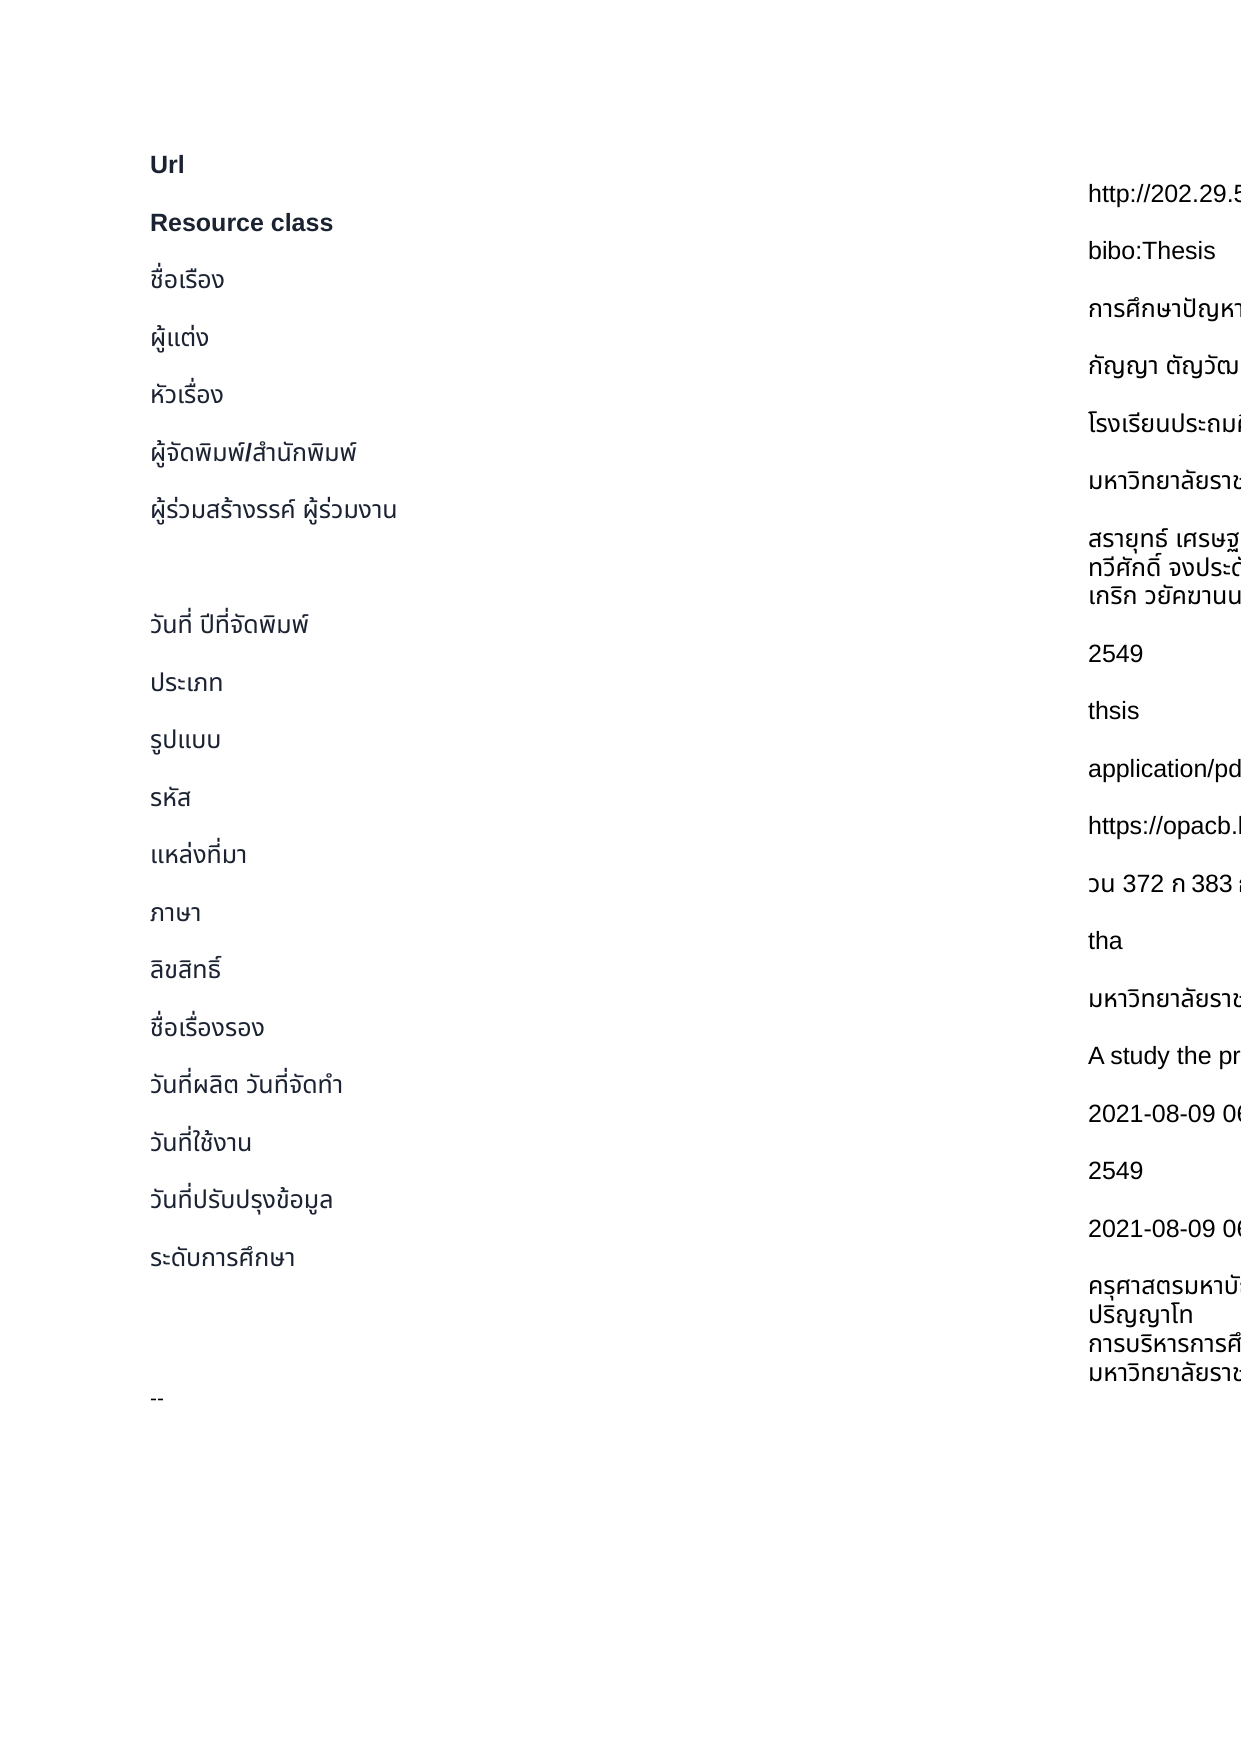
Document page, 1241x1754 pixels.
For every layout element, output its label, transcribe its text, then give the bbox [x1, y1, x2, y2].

text มหาวิทยาลัยราชภัฏบ้านสมเด็จเจ้าพระยา [1088, 984, 1240, 1012]
text 2021-08-09 06:57:07 [1088, 1099, 1240, 1127]
text กัญญา ตัญวัฒนา [1088, 351, 1240, 380]
text thsis [1088, 696, 1240, 725]
text โรงเรียนประถมศึกษา--การประเมิน [1088, 409, 1240, 437]
text http://202.29.54.157/s/library/item/1017 [1088, 179, 1240, 207]
text -- [150, 1386, 1090, 1410]
text A study the problems and implementation evalution of to assurance quality standard for external evaluation of primary school under Samutsakhon Educational service area. [1088, 1041, 1240, 1070]
text 2549 [1088, 639, 1240, 667]
text ชื่อเรือง [150, 265, 1090, 294]
text ผู้ร่วมสร้างรรค์ ผู้ร่วมงาน [150, 495, 1090, 524]
text มหาวิทยาลัยราชภัฏบ้านสมเด็จเจ้าพระยา. สำนักวิทยบริการและเทคโนโลยีสารสนเทศ [1088, 466, 1240, 495]
text หัวเรื่อง [150, 380, 1090, 409]
text bibo:Thesis [1088, 236, 1240, 265]
text วันที่ ปีที่จัดพิมพ์ [150, 610, 1090, 639]
text รูปแบบ [150, 725, 1090, 754]
text มหาวิทยาลัยราชภัฏบ้านสมเด็จเจ้าพระยา [1088, 1357, 1240, 1386]
text 2021-08-09 06:57:07 [1088, 1214, 1240, 1242]
text วันที่ใช้งาน [150, 1127, 1090, 1156]
text การบริหารการศึกษา [1088, 1329, 1240, 1357]
text เกริก วยัคฆานนท์ [1088, 581, 1240, 610]
text รหัส [150, 782, 1090, 811]
text tha [1088, 926, 1240, 955]
text สรายุทธ์ เศรษฐขจร [1088, 524, 1240, 552]
text ชื่อเรื่องรอง [150, 1012, 1090, 1041]
text Resource class [150, 207, 1090, 236]
text ลิขสิทธิ์ [150, 955, 1090, 984]
text ปริญญาโท [1088, 1300, 1240, 1329]
text 2549 [1088, 1156, 1240, 1185]
text แหล่งที่มา [150, 840, 1090, 869]
text ภาษา [150, 897, 1090, 926]
text ผู้จัดพิมพ์/สำนักพิมพ์ [150, 437, 1090, 466]
text วันที่ผลิต วันที่จัดทำ [150, 1070, 1090, 1099]
text การศึกษาปัญหาและแนวทางการดำเนินงานตามมาตรฐานการประเมินคุณภาพภายนอกโรงเรียนประถมศึกษาสังกัดพื้นที่การศึกษาสมุทรสาคร [1088, 294, 1240, 322]
text ผู้แต่ง [150, 322, 1090, 351]
text ระดับการศึกษา [150, 1242, 1090, 1271]
text Url [150, 150, 1090, 179]
text วันที่ปรับปรุงข้อมูล [150, 1185, 1090, 1214]
text ทวีศักดิ์ จงประดับเกียรติ [1088, 552, 1240, 581]
text https://opacb.bsru.ac.th/cgi-bin/koha/opac-detail.pl?biblionumber=62288 ลิงค์ข้อมูลในระบบ Matrix [1088, 811, 1240, 840]
text ครุศาสตรมหาบัณฑิต [1088, 1271, 1240, 1300]
text ประเภท [150, 667, 1090, 696]
text application/pdf [1088, 754, 1240, 782]
text วน 372 ก383ก 2549 [1088, 869, 1240, 897]
